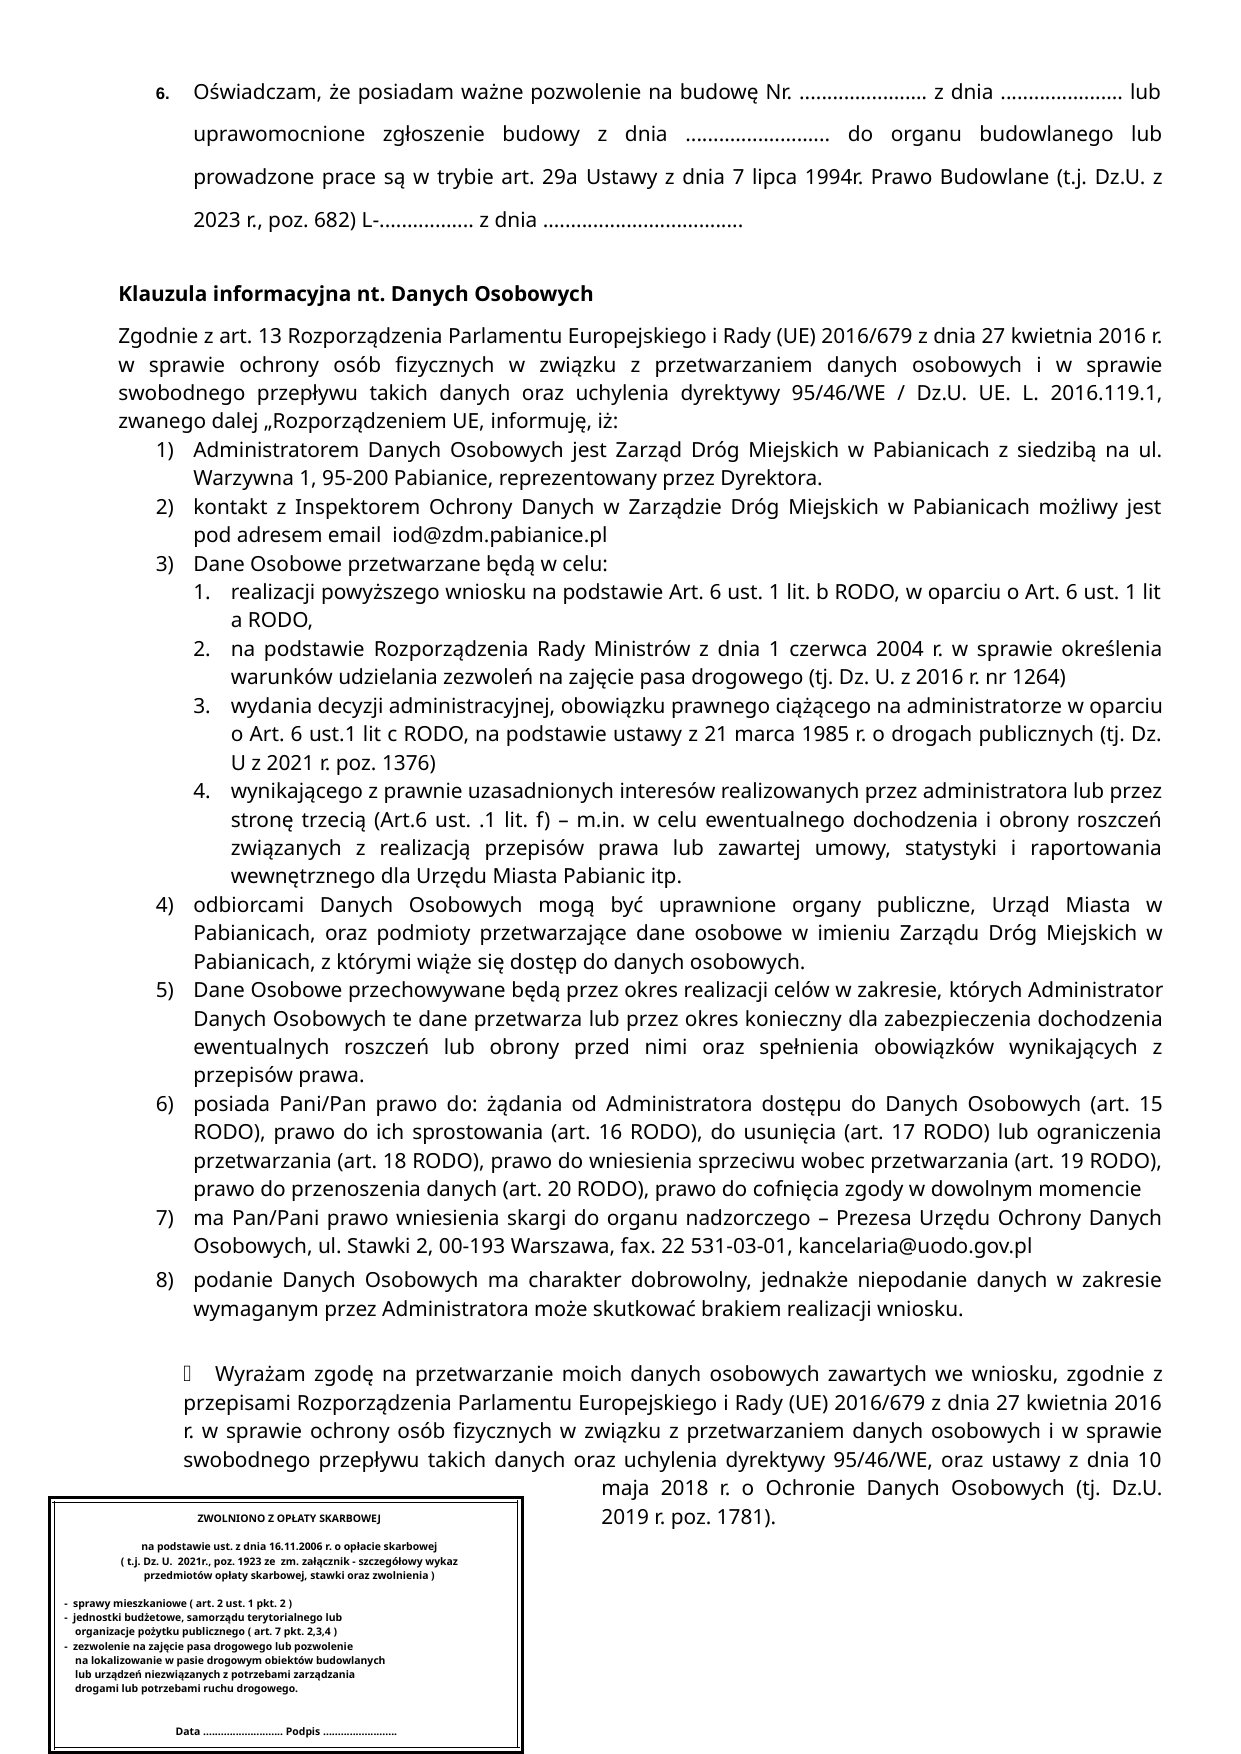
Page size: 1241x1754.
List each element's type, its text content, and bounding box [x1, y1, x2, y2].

list posiada Pani/Pan prawo do: żądania od Administratora dostępu do Danych Osobowych (art. 15 RODO), prawo do ich sprostowania (art. 16 RODO), do usunięcia (art. 17 RODO) lub ograniczenia przetwarzania (art. 18 RODO), prawo do wniesienia sprzeciwu wobec przetwarzania (art. 19 RODO), prawo do przenoszenia danych (art. 20 RODO), prawo do cofnięcia zgody w dowolnym momencie [156, 1089, 1163, 1203]
list na podstawie Rozporządzenia Rady Ministrów z dnia 1 czerwca 2004 r. w sprawie określenia warunków udzielania zezwoleń na zajęcie pasa drogowego (tj. Dz. U. z 2016 r. nr 1264) [193, 634, 1163, 691]
text Klauzula informacyjna nt. Danych Osobowych [118, 279, 1163, 307]
text drogami lub potrzebami ruchu drogowego. [64, 1681, 508, 1696]
text przedmiotów opłaty skarbowej, stawki oraz zwolnienia ) [64, 1568, 514, 1582]
list wydania decyzji administracyjnej, obowiązku prawnego ciążącego na administratorze w oparciu o Art. 6 ust.1 lit c RODO, na podstawie ustawy z 21 marca 1985 r. o drogach publicznych (tj. Dz. U z 2021 r. poz. 1376) [193, 691, 1163, 776]
list Dane Osobowe przechowywane będą przez okres realizacji celów w zakresie, których Administrator Danych Osobowych te dane przetwarza lub przez okres konieczny dla zabezpieczenia dochodzenia ewentualnych roszczeń lub obrony przed nimi oraz spełnienia obowiązków wynikających z przepisów prawa. [156, 975, 1163, 1089]
text  Wyrażam zgodę na przetwarzanie moich danych osobowych zawartych we wniosku, zgodnie z przepisami Rozporządzenia Parlamentu Europejskiego i Rady (UE) 2016/679 z dnia 27 kwietnia 2016 r. w sprawie ochrony osób fizycznych w związku z przetwarzaniem danych osobowych i w sprawie swobodnego przepływu takich danych oraz uchylenia dyrektywy 95/46/WE, oraz ustawy z dnia 10 maja 2018 r. o Ochronie Danych Osobowych (tj. Dz.U. 2019 r. poz. 1781). [183, 1357, 1163, 1530]
list odbiorcami Danych Osobowych mogą być uprawnione organy publiczne, Urząd Miasta w Pabianicach, oraz podmioty przetwarzające dane osobowe w imieniu Zarządu Dróg Miejskich w Pabianicach, z którymi wiąże się dostęp do danych osobowych. [156, 890, 1163, 975]
text ( t.j. Dz. U. 2021r., poz. 1923 ze zm. załącznik - szczegółowy wykaz [64, 1554, 514, 1568]
text na lokalizowanie w pasie drogowym obiektów budowlanych [64, 1653, 508, 1667]
list Dane Osobowe przetwarzane będą w celu: [156, 549, 1163, 577]
text ZWOLNIONO Z OPŁATY SKARBOWEJ [64, 1511, 514, 1526]
text Zgodnie z art. 13 Rozporządzenia Parlamentu Europejskiego i Rady (UE) 2016/679 z dnia 27 kwietnia 2016 r. w sprawie ochrony osób fizycznych w związku z przetwarzaniem danych osobowych i w sprawie swobodnego przepływu takich danych oraz uchylenia dyrektywy 95/46/WE / Dz.U. UE. L. 2016.119.1, zwanego dalej „Rozporządzeniem UE, informuję, iż: [118, 321, 1163, 435]
list kontakt z Inspektorem Ochrony Danych w Zarządzie Dróg Miejskich w Pabianicach możliwy jest pod adresem email iod@zdm.pabianice.pl [156, 492, 1163, 549]
list podanie Danych Osobowych ma charakter dobrowolny, jednakże niepodanie danych w zakresie wymaganym przez Administratora może skutkować brakiem realizacji wniosku. [156, 1266, 1163, 1322]
text Data …........................ Podpis …...................... [64, 1724, 508, 1738]
text - sprawy mieszkaniowe ( art. 2 ust. 1 pkt. 2 ) [64, 1596, 508, 1611]
list ma Pan/Pani prawo wniesienia skargi do organu nadzorczego – Prezesa Urzędu Ochrony Danych Osobowych, ul. Stawki 2, 00-193 Warszawa, fax. 22 531-03-01, kancelaria@uodo.gov.pl [156, 1203, 1163, 1260]
list wynikającego z prawnie uzasadnionych interesów realizowanych przez administratora lub przez stronę trzecią (Art.6 ust. .1 lit. f) – m.in. w celu ewentualnego dochodzenia i obrony roszczeń związanych z realizacją przepisów prawa lub zawartej umowy, statystyki i raportowania wewnętrznego dla Urzędu Miasta Pabianic itp. [193, 776, 1163, 890]
text organizacje pożytku publicznego ( art. 7 pkt. 2,3,4 ) [64, 1625, 508, 1639]
list Oświadczam, że posiadam ważne pozwolenie na budowę Nr. ....................… z dnia ...................... lub uprawomocnione zgłoszenie budowy z dnia .......................... do organu budowlanego lub prowadzone prace są w trybie art. 29a Ustawy z dnia 7 lipca 1994r. Prawo Budowlane (t.j. Dz.U. z 2023 r., poz. 682) L-................. z dnia .................................... [156, 77, 1163, 233]
list Administratorem Danych Osobowych jest Zarząd Dróg Miejskich w Pabianicach z siedzibą na ul. Warzywna 1, 95-200 Pabianice, reprezentowany przez Dyrektora. [156, 435, 1163, 492]
text - jednostki budżetowe, samorządu terytorialnego lub [64, 1611, 508, 1625]
text lub urządzeń niezwiązanych z potrzebami zarządzania [64, 1667, 508, 1681]
text - zezwolenie na zajęcie pasa drogowego lub pozwolenie [64, 1639, 508, 1653]
text na podstawie ust. z dnia 16.11.2006 r. o opłacie skarbowej [64, 1540, 514, 1554]
list realizacji powyższego wniosku na podstawie Art. 6 ust. 1 lit. b RODO, w oparciu o Art. 6 ust. 1 lit a RODO, [193, 577, 1163, 634]
